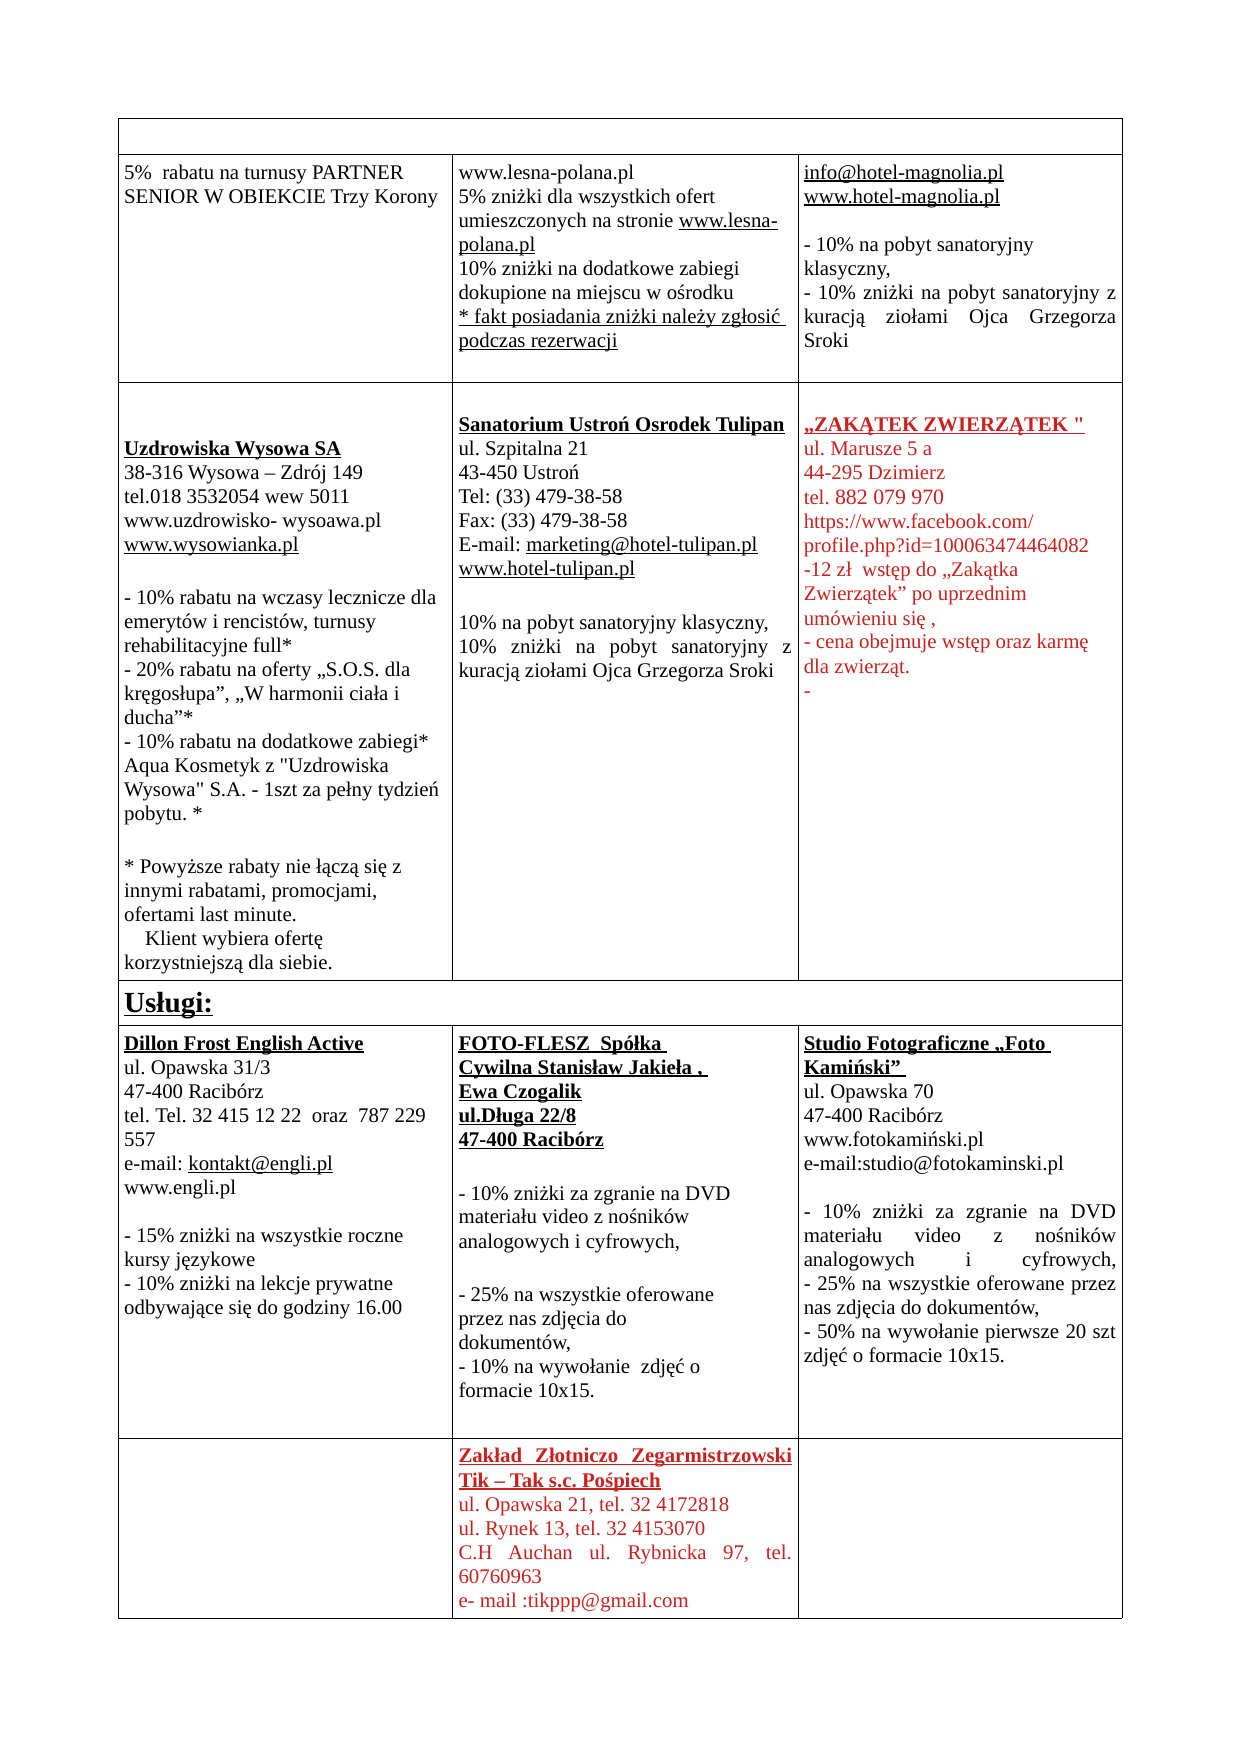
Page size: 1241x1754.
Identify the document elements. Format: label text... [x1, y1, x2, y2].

table_cell [119, 1439, 452, 1618]
table_cell Dillon Frost English Active ul. Opawska 31/3 47-400 Racibórz tel. Tel. 32 415 12 22​​ oraz 787 229 557 e-mail: kontakt@engli.pl www.engli.pl - 15% zniżki na wszystkie roczne kursy językowe - 10% zniżki na lekcje prywatne odbywające się do godziny 16.00 [119, 1026, 452, 1438]
table_cell www.lesna-polana.pl 5% zniżki dla wszystkich ofert umieszczonych na stronie www.lesna-polana.pl 10% zniżki na dodatkowe zabiegi dokupione na miejscu w ośrodku * fakt posiadania zniżki należy zgłosić podczas rezerwacji [453, 155, 798, 382]
table_header [119, 119, 1122, 154]
table_cell Uzdrowiska Wysowa SA 38-316 Wysowa – Zdrój 149 tel.018 3532054 wew 5011 www.uzdrowisko- wysoawa.pl www.wysowianka.pl - 10% rabatu na wczasy lecznicze dla emerytów i rencistów, turnusy rehabilitacyjne full* - 20% rabatu na oferty „S.O.S. dla kręgosłupa”, „W harmonii ciała i ducha”* - 10% rabatu na dodatkowe zabiegi* Aqua Kosmetyk z "Uzdrowiska Wysowa" S.A. - 1szt za pełny tydzień pobytu. * * Powyższe rabaty nie łączą się z innymi rabatami, promocjami, ofertami last minute. Klient wybiera ofertę korzystniejszą dla siebie. [119, 383, 452, 980]
table_cell Studio Fotograficzne „Foto Kamiński” ul. Opawska 70 47-400 Racibórz www.fotokamiński.pl e-mail:studio@fotokaminski.pl - 10% zniżki za zgranie na DVD materiału video z nośników analogowych i cyfrowych, - 25% na wszystkie oferowane przez nas zdjęcia do dokumentów, - 50% na wywołanie pierwsze 20 szt zdjęć o formacie 10x15. [799, 1026, 1122, 1438]
table_cell Zakład Złotniczo Zegarmistrzowski Tik – Tak s.c. Pośpiech ul. Opawska 21, tel. 32 4172818 ul. Rynek 13, tel. 32 4153070 C.H Auchan ul. Rybnicka 97, tel. 60760963 e- mail :tikppp@gmail.com [453, 1439, 798, 1618]
table_cell „ZAKĄTEK ZWIERZĄTEK " ul. Marusze 5 a 44-295 Dzimierz tel. 882 079 970 https://www.facebook.com/profile.php?id=100063474464082 -12 zł wstęp do „Zakątka Zwierzątek” po uprzednim umówieniu się , - cena obejmuje wstęp oraz karmę dla zwierząt. - [799, 383, 1122, 980]
table_cell Sanatorium Ustroń Osrodek Tulipan ul. Szpitalna 21 43-450 Ustroń Tel: (33) 479-38-58 Fax: (33) 479-38-58 E-mail: marketing@hotel-tulipan.pl www.hotel-tulipan.pl 10% na pobyt sanatoryjny klasyczny, 10% zniżki na pobyt sanatoryjny z kuracją ziołami Ojca Grzegorza Sroki [453, 383, 798, 980]
table_cell [799, 1439, 1122, 1618]
table_cell info@hotel-magnolia.pl www.hotel-magnolia.pl - 10% na pobyt sanatoryjny klasyczny, - 10% zniżki na pobyt sanatoryjny z kuracją ziołami Ojca Grzegorza Sroki [799, 155, 1122, 382]
table_cell Usługi: [119, 981, 1122, 1025]
table_cell 5% rabatu na turnusy PARTNER SENIOR W OBIEKCIE Trzy Korony [119, 155, 452, 382]
table_cell FOTO-FLESZ Spółka Cywilna Stanisław Jakieła , Ewa Czogalik ul.Długa 22/8 47-400 Racibórz - 10% zniżki za zgranie na DVD materiału video z nośników analogowych i cyfrowych, - 25% na wszystkie oferowane przez nas zdjęcia do dokumentów, - 10% na wywołanie zdjęć o formacie 10x15. [453, 1026, 798, 1438]
